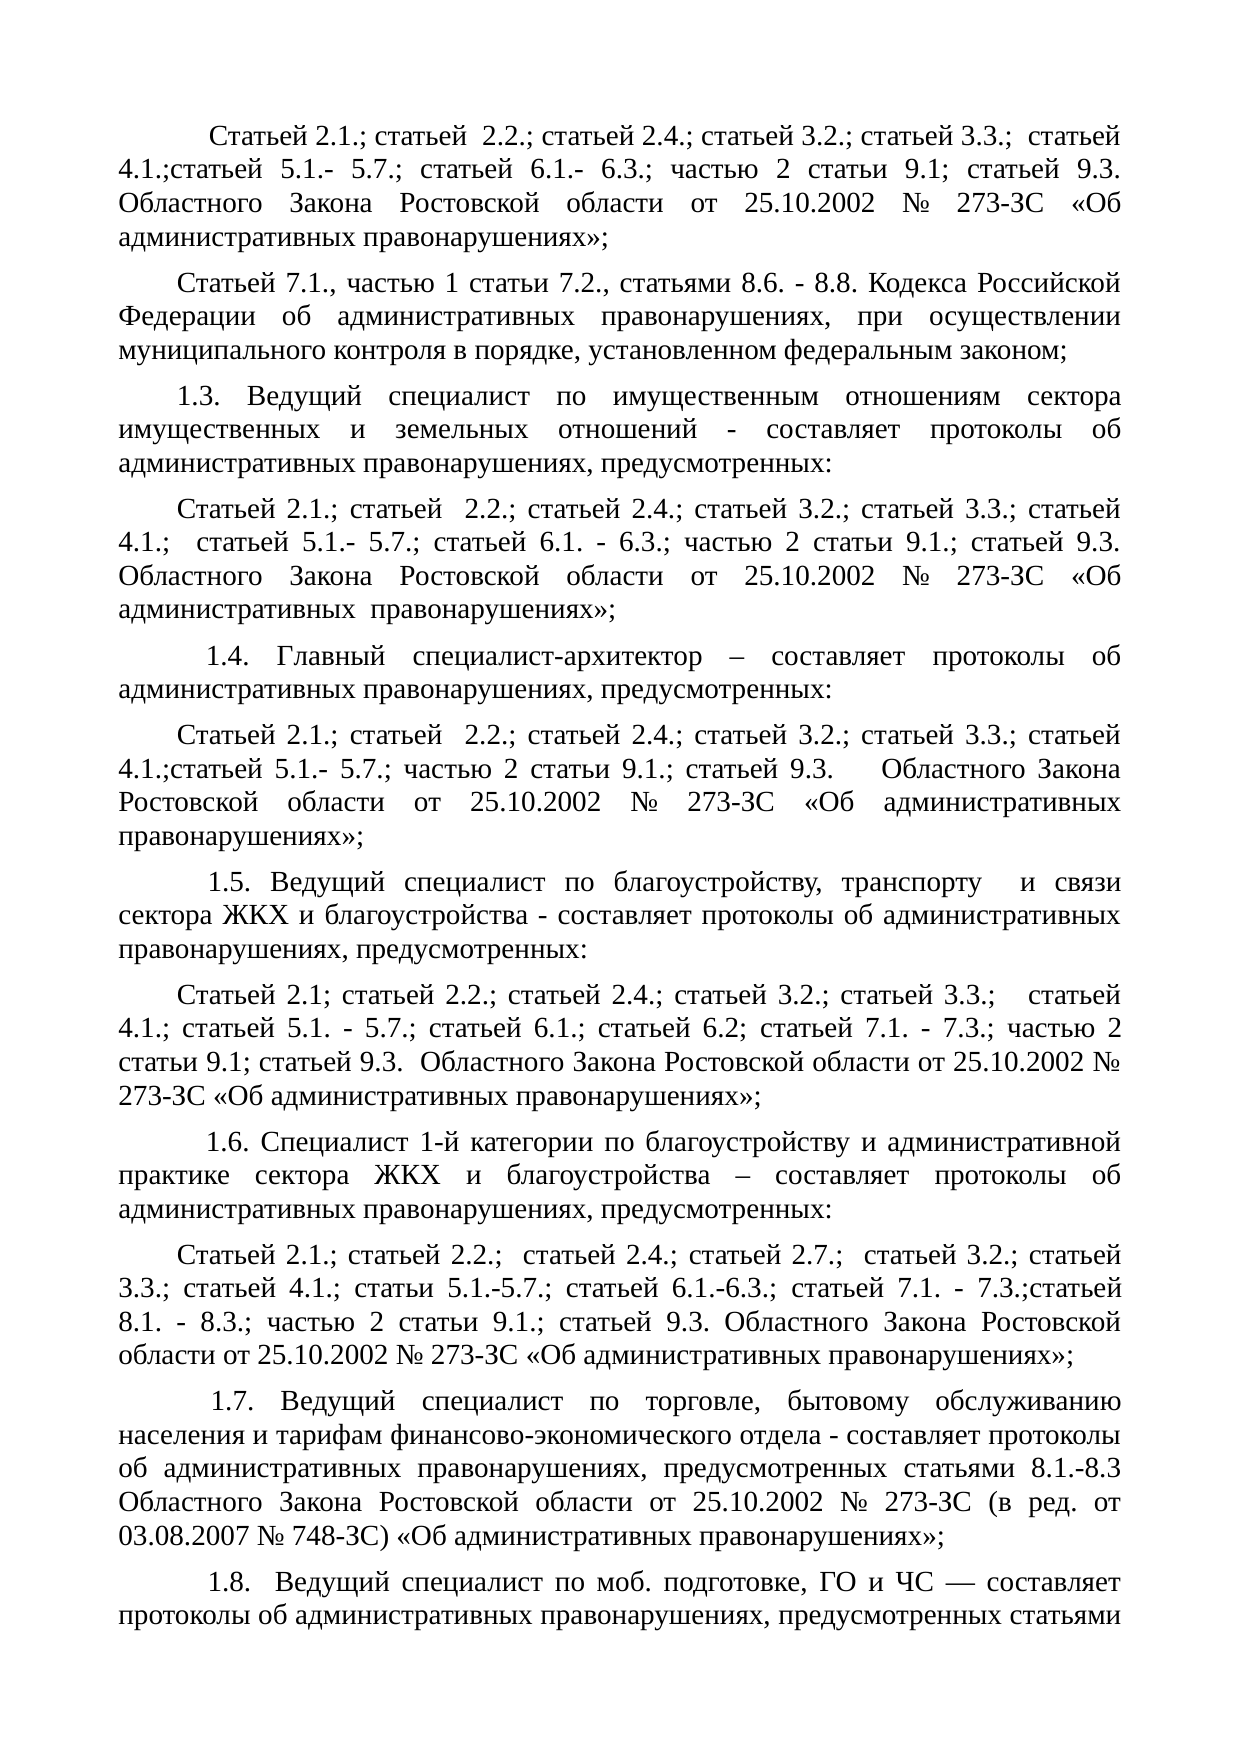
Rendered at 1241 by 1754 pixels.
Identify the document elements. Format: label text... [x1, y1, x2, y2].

text 1.7. Ведущий специалист по торговле, бытовому обслуживанию населения и тарифам финансово-экономического отдела - составляет протоколы об административных правонарушениях, предусмотренных статьями 8.1.-8.3 Областного Закона Ростовской области от 25.10.2002 № 273-ЗС (в ред. от 03.08.2007 № 748-ЗС) «Об административных правонарушениях»; [118, 1383, 1122, 1551]
text Статьей 2.1.; статьей 2.2.; статьей 2.4.; статьей 2.7.; статьей 3.2.; статьей 3.3.; статьей 4.1.; статьи 5.1.-5.7.; статьей 6.1.-6.3.; статьей 7.1. - 7.3.;статьей 8.1. - 8.3.; частью 2 статьи 9.1.; статьей 9.3. Областного Закона Ростовской области от 25.10.2002 № 273-ЗС «Об административных правонарушениях»; [118, 1237, 1122, 1371]
text 1.5. Ведущий специалист по благоустройству, транспорту и связи сектора ЖКХ и благоустройства - составляет протоколы об административных правонарушениях, предусмотренных: [118, 864, 1122, 964]
text 1.3. Ведущий специалист по имущественным отношениям сектора имущественных и земельных отношений - составляет протоколы об административных правонарушениях, предусмотренных: [118, 378, 1122, 478]
text 1.4. Главный специалист-архитектор – составляет протоколы об административных правонарушениях, предусмотренных: [118, 638, 1122, 705]
text Статьей 7.1., частью 1 статьи 7.2., статьями 8.6. - 8.8. Кодекса Российской Федерации об административных правонарушениях, при осуществлении муниципального контроля в порядке, установленном федеральным законом; [118, 265, 1122, 365]
text Статьей 2.1.; статьей 2.2.; статьей 2.4.; статьей 3.2.; статьей 3.3.; статьей 4.1.;статьей 5.1.- 5.7.; статьей 6.1.- 6.3.; частью 2 статьи 9.1; статьей 9.3. Областного Закона Ростовской области от 25.10.2002 № 273-ЗС «Об административных правонарушениях»; [118, 118, 1122, 252]
text Статьей 2.1; статьей 2.2.; статьей 2.4.; статьей 3.2.; статьей 3.3.; статьей 4.1.; статьей 5.1. - 5.7.; статьей 6.1.; статьей 6.2; статьей 7.1. - 7.3.; частью 2 статьи 9.1; статьей 9.3. Областного Закона Ростовской области от 25.10.2002 № 273-ЗС «Об административных правонарушениях»; [118, 977, 1122, 1111]
text 1.6. Специалист 1-й категории по благоустройству и административной практике сектора ЖКХ и благоустройства – составляет протоколы об административных правонарушениях, предусмотренных: [118, 1124, 1122, 1224]
text 1.8. Ведущий специалист по моб. подготовке, ГО и ЧС — составляет протоколы об административных правонарушениях, предусмотренных статьями [118, 1564, 1122, 1631]
text Статьей 2.1.; статьей 2.2.; статьей 2.4.; статьей 3.2.; статьей 3.3.; статьей 4.1.;статьей 5.1.- 5.7.; частью 2 статьи 9.1.; статьей 9.3. Областного Закона Ростовской области от 25.10.2002 № 273-ЗС «Об административных правонарушениях»; [118, 717, 1122, 851]
text Статьей 2.1.; статьей 2.2.; статьей 2.4.; статьей 3.2.; статьей 3.3.; статьей 4.1.; статьей 5.1.- 5.7.; статьей 6.1. - 6.3.; частью 2 статьи 9.1.; статьей 9.3. Областного Закона Ростовской области от 25.10.2002 № 273-ЗС «Об административных правонарушениях»; [118, 491, 1122, 625]
